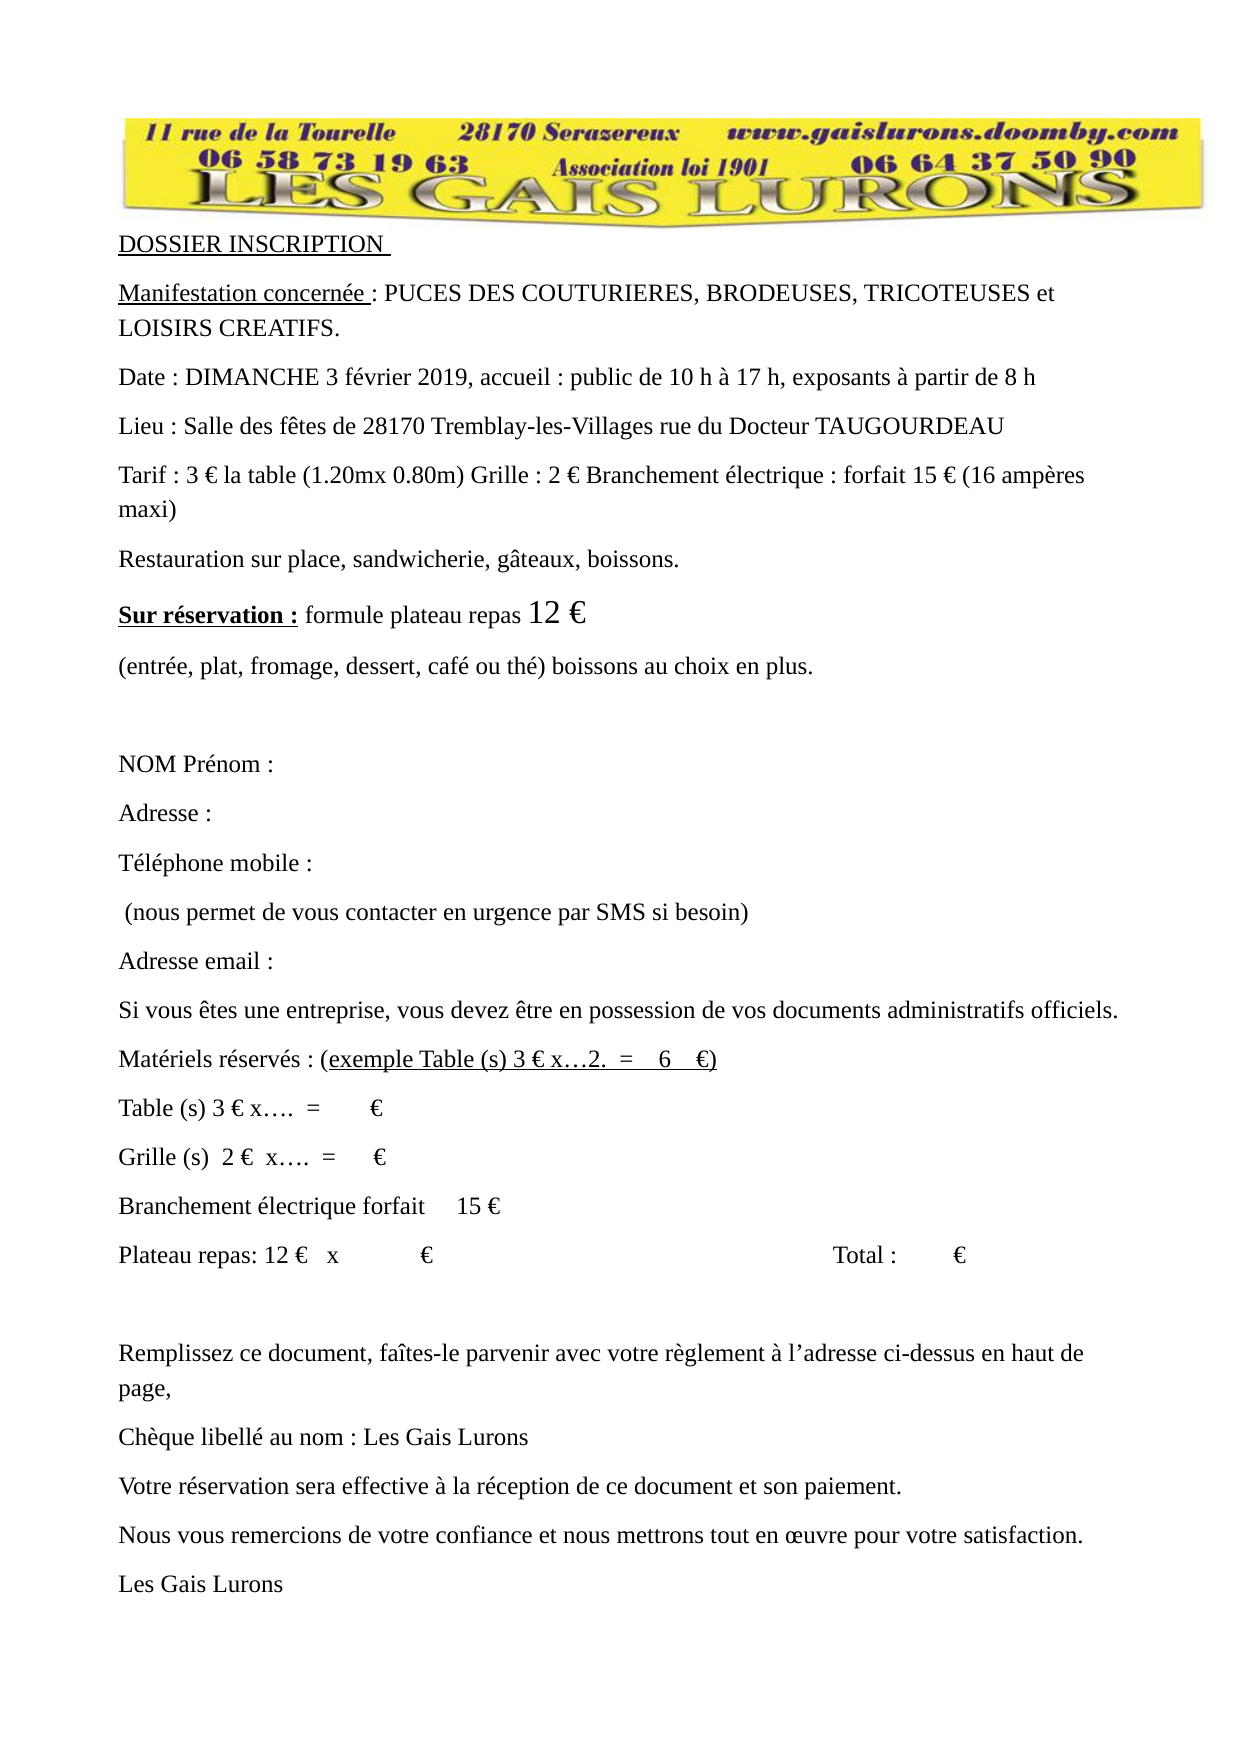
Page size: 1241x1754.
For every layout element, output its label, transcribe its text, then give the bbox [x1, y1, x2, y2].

text Manifestation concernée : PUCES DES COUTURIERES, BRODEUSES, TRICOTEUSES et LOISIRS CREATIFS. [118, 278, 1122, 342]
text Adresse : [118, 798, 1122, 827]
text Plateau repas: 12 € x € Total : € [118, 1240, 1122, 1269]
text NOM Prénom : [118, 749, 1122, 778]
text Votre réservation sera effective à la réception de ce document et son paiement. [118, 1471, 1122, 1499]
text Lieu : Salle des fêtes de 28170 Tremblay-les-Villages rue du Docteur TAUGOURDEAU [118, 411, 1122, 440]
text Téléphone mobile : [118, 848, 1122, 876]
text (entrée, plat, fromage, dessert, café ou thé) boissons au choix en plus. [118, 651, 1122, 680]
text Branchement électrique forfait 15 € [118, 1191, 1122, 1220]
text Grille (s) 2 € x…. = € [118, 1142, 1122, 1171]
text Date : DIMANCHE 3 février 2019, accueil : public de 10 h à 17 h, exposants à partir de 8 h [118, 362, 1122, 391]
text (nous permet de vous contacter en urgence par SMS si besoin) [118, 897, 1122, 925]
text Tarif : 3 € la table (1.20mx 0.80m) Grille : 2 € Branchement électrique : forfait 15 € (16 ampères maxi) [118, 460, 1122, 523]
text Remplissez ce document, faîtes-le parvenir avec votre règlement à l’adresse ci-dessus en haut de page, [118, 1338, 1122, 1401]
text Adresse email : [118, 946, 1122, 974]
text Les Gais Lurons [118, 1569, 1122, 1598]
text Nous vous remercions de votre confiance et nous mettrons tout en œuvre pour votre satisfaction. [118, 1520, 1122, 1549]
text Sur réservation : formule plateau repas 12 € [118, 593, 1122, 631]
picture [118, 118, 1209, 230]
text Restauration sur place, sandwicherie, gâteaux, boissons. [118, 544, 1122, 572]
text Chèque libellé au nom : Les Gais Lurons [118, 1422, 1122, 1451]
text DOSSIER INSCRIPTION [118, 230, 1122, 258]
text Matériels réservés : (exemple Table (s) 3 € x…2. = 6 €) [118, 1044, 1122, 1073]
text Table (s) 3 € x…. = € [118, 1093, 1122, 1122]
text Si vous êtes une entreprise, vous devez être en possession de vos documents administratifs officiels. [118, 995, 1122, 1023]
